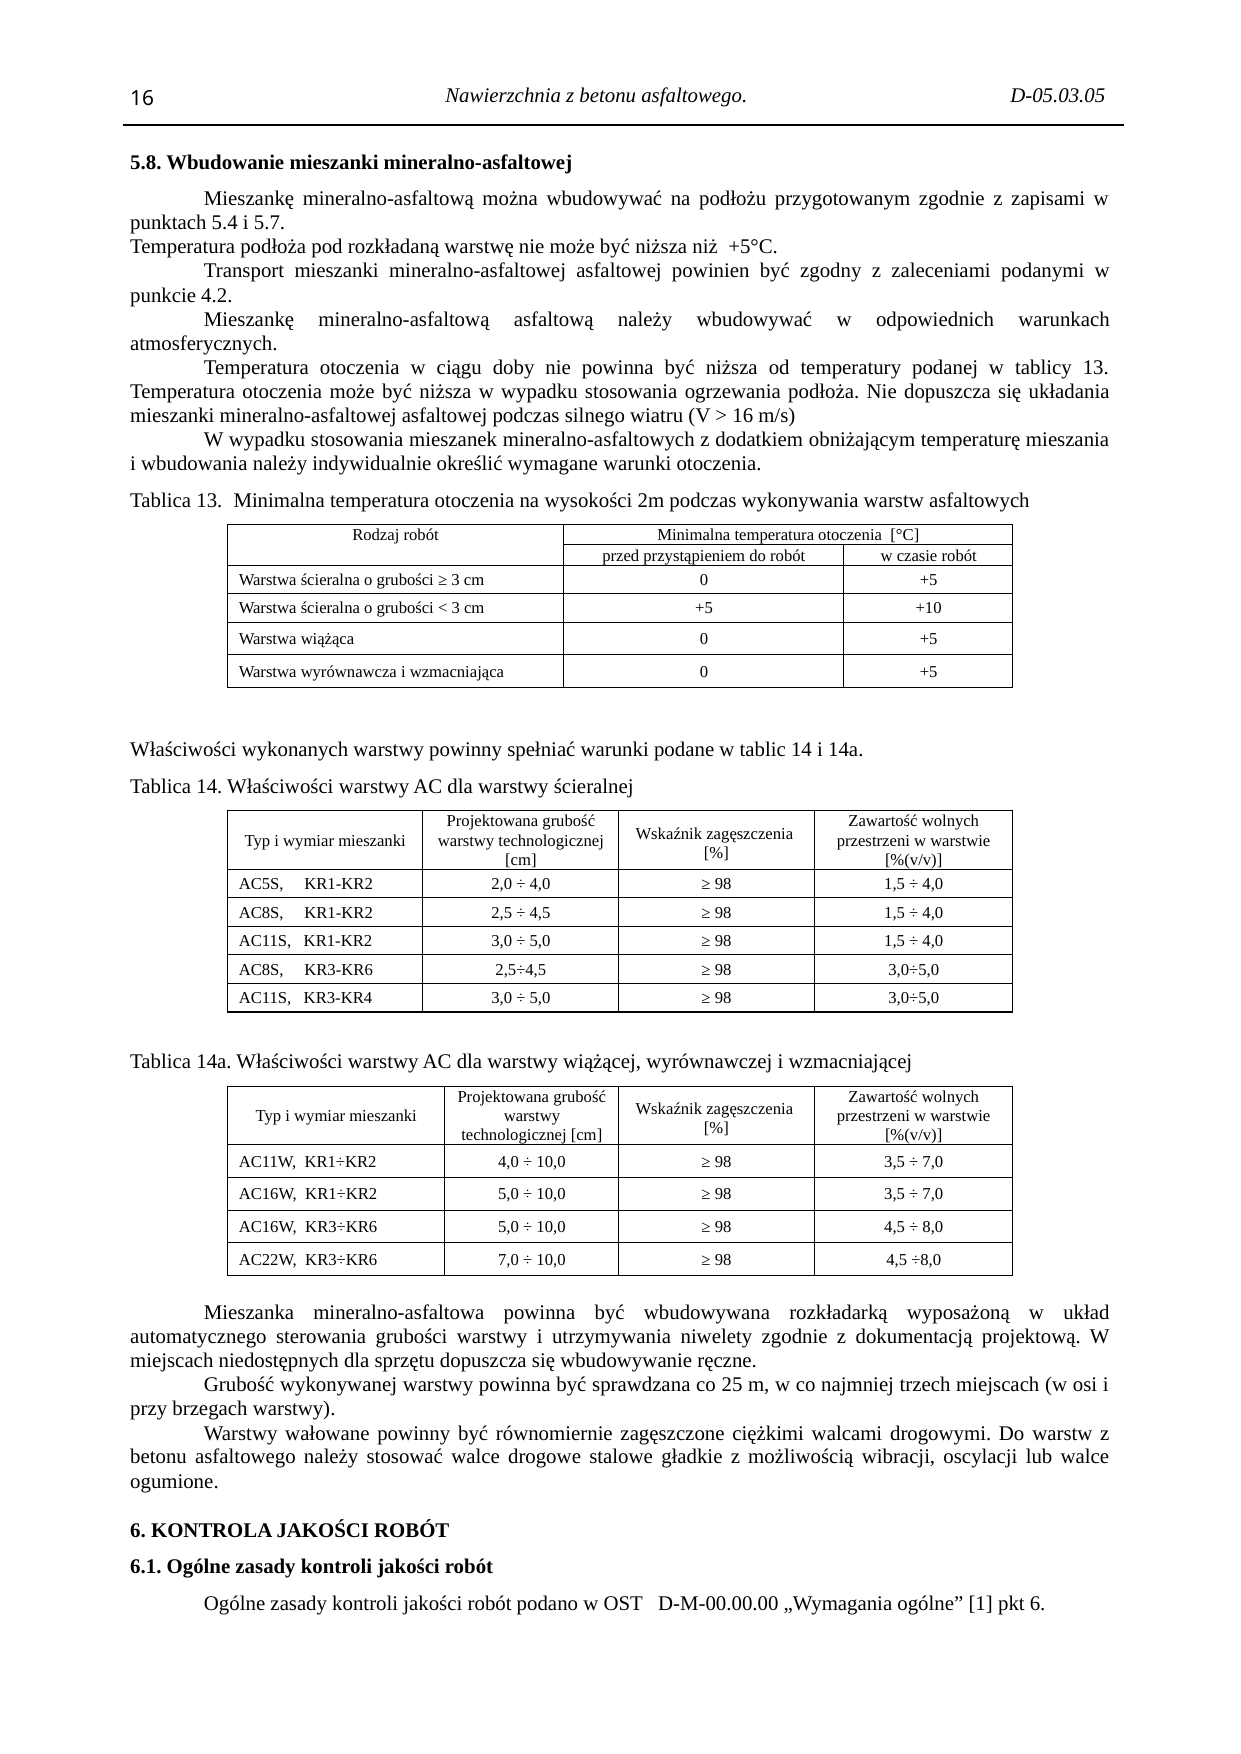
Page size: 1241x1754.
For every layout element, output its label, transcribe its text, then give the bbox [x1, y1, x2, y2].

table_cell Warstwa wiążąca [228, 623, 563, 654]
table_cell +5 [844, 623, 1012, 654]
table_cell Warstwa wyrównawcza i wzmacniająca [228, 655, 563, 687]
text Tablica 14. Właściwości warstwy AC dla warstwy ścieralnej [130, 774, 1110, 798]
table_cell Warstwa ścieralna o grubości ≥ 3 cm [228, 566, 563, 593]
text Mieszanka mineralno-asfaltowa powinna być wbudowywana rozkładarką wyposażoną w układ automatycznego sterowania grubości warstwy i utrzymywania niwelety zgodnie z dokumentacją projektową. W miejscach niedostępnych dla sprzętu dopuszcza się wbudowywanie ręczne. [130, 1300, 1110, 1372]
table_cell AC5S, KR1-KR2 [228, 870, 422, 897]
table_cell 2,5÷4,5 [423, 955, 618, 983]
table_cell 0 [564, 566, 843, 593]
table_cell AC22W, KR3÷KR6 [228, 1243, 444, 1275]
table_cell 1,5 ÷ 4,0 [815, 898, 1012, 926]
table_header Rodzaj robót [228, 525, 563, 544]
table_header Wskaźnik zagęszczenia [%] [619, 811, 814, 869]
table_cell 5,0 ÷ 10,0 [445, 1178, 618, 1209]
text Mieszankę mineralno-asfaltową można wbudowywać na podłożu przygotowanym zgodnie z zapisami w punktach 5.4 i 5.7. [130, 186, 1110, 234]
table_cell 3,0÷5,0 [815, 984, 1012, 1011]
table_cell 1,5 ÷ 4,0 [815, 927, 1012, 954]
table_header Wskaźnik zagęszczenia [%] [619, 1087, 814, 1144]
table_cell AC16W, KR3÷KR6 [228, 1211, 444, 1242]
table_cell [228, 544, 563, 564]
table_cell ≥ 98 [619, 870, 814, 897]
table_header Zawartość wolnych przestrzeni w warstwie [%(v/v)] [815, 811, 1012, 869]
text Ogólne zasady kontroli jakości robót podano w OST D-M-00.00.00 „Wymagania ogólne” [1] pkt 6. [130, 1591, 1110, 1615]
table_cell 3,0 ÷ 5,0 [423, 927, 618, 954]
table_cell ≥ 98 [619, 1211, 814, 1242]
table_cell 3,0 ÷ 5,0 [423, 984, 618, 1011]
text Tablica 14a. Właściwości warstwy AC dla warstwy wiążącej, wyrównawczej i wzmacniającej [130, 1049, 1110, 1073]
table_cell 3,0÷5,0 [815, 955, 1012, 983]
table_header Zawartość wolnych przestrzeni w warstwie [%(v/v)] [815, 1087, 1012, 1144]
text Właściwości wykonanych warstwy powinny spełniać warunki podane w tablic 14 i 14a. [130, 737, 1110, 761]
subtitle 6. KONTROLA JAKOŚCI ROBÓT [130, 1518, 1110, 1542]
text Temperatura otoczenia w ciągu doby nie powinna być niższa od temperatury podanej w tablicy 13. Temperatura otoczenia może być niższa w wypadku stosowania ogrzewania podłoża. Nie dopuszcza się układania mieszanki mineralno-asfaltowej asfaltowej podczas silnego wiatru (V > 16 m/s) [130, 355, 1110, 427]
table_cell ≥ 98 [619, 1145, 814, 1177]
table_header Projektowana grubość warstwy technologicznej [cm] [423, 811, 618, 869]
subtitle 5.8. Wbudowanie mieszanki mineralno-asfaltowej [130, 150, 1110, 174]
text Grubość wykonywanej warstwy powinna być sprawdzana co 25 m, w co najmniej trzech miejscach (w osi i przy brzegach warstwy). [130, 1372, 1110, 1420]
table_cell ≥ 98 [619, 1178, 814, 1209]
text Tablica 13. Minimalna temperatura otoczenia na wysokości 2m podczas wykonywania warstw asfaltowych [130, 487, 1110, 512]
table_cell +10 [844, 594, 1012, 622]
table_cell ≥ 98 [619, 984, 814, 1011]
table_header Projektowana grubość warstwy technologicznej [cm] [445, 1087, 618, 1144]
text Temperatura podłoża pod rozkładaną warstwę nie może być niższa niż +5°C. [130, 234, 1110, 258]
table_cell AC11S, KR1-KR2 [228, 927, 422, 954]
table_cell ≥ 98 [619, 898, 814, 926]
table_header Typ i wymiar mieszanki [228, 1087, 444, 1144]
table_header Minimalna temperatura otoczenia [°C] [564, 525, 1012, 544]
table_cell AC11S, KR3-KR4 [228, 984, 422, 1011]
text W wypadku stosowania mieszanek mineralno-asfaltowych z dodatkiem obniżającym temperaturę mieszania i wbudowania należy indywidualnie określić wymagane warunki otoczenia. [130, 427, 1110, 475]
table_cell 1,5 ÷ 4,0 [815, 870, 1012, 897]
table_cell 4,5 ÷8,0 [815, 1243, 1012, 1275]
table_cell AC8S, KR3-KR6 [228, 955, 422, 983]
table_cell +5 [564, 594, 843, 622]
table_cell AC16W, KR1÷KR2 [228, 1178, 444, 1209]
table_cell 0 [564, 623, 843, 654]
table_cell 3,5 ÷ 7,0 [815, 1145, 1012, 1177]
table_cell +5 [844, 655, 1012, 687]
table_cell AC8S, KR1-KR2 [228, 898, 422, 926]
table_cell 4,5 ÷ 8,0 [815, 1211, 1012, 1242]
table_cell +5 [844, 566, 1012, 593]
table_cell 0 [564, 655, 843, 687]
table_cell ≥ 98 [619, 955, 814, 983]
subtitle 6.1. Ogólne zasady kontroli jakości robót [130, 1554, 1110, 1578]
table_cell AC11W, KR1÷KR2 [228, 1145, 444, 1177]
table_header Typ i wymiar mieszanki [228, 811, 422, 869]
table_cell 2,0 ÷ 4,0 [423, 870, 618, 897]
table_cell przed przystąpieniem do robót [564, 545, 843, 564]
table_cell 3,5 ÷ 7,0 [815, 1178, 1012, 1209]
table_cell Warstwa ścieralna o grubości < 3 cm [228, 594, 563, 622]
table_cell w czasie robót [844, 545, 1012, 564]
table_cell 4,0 ÷ 10,0 [445, 1145, 618, 1177]
text Warstwy wałowane powinny być równomiernie zagęszczone ciężkimi walcami drogowymi. Do warstw z betonu asfaltowego należy stosować walce drogowe stalowe gładkie z możliwością wibracji, oscylacji lub walce ogumione. [130, 1420, 1110, 1493]
text Transport mieszanki mineralno-asfaltowej asfaltowej powinien być zgodny z zaleceniami podanymi w punkcie 4.2. [130, 258, 1110, 307]
table_cell ≥ 98 [619, 1243, 814, 1275]
table_cell ≥ 98 [619, 927, 814, 954]
table_cell 2,5 ÷ 4,5 [423, 898, 618, 926]
text Mieszankę mineralno-asfaltową asfaltową należy wbudowywać w odpowiednich warunkach atmosferycznych. [130, 307, 1110, 355]
table_cell 5,0 ÷ 10,0 [445, 1211, 618, 1242]
table_cell 7,0 ÷ 10,0 [445, 1243, 618, 1275]
